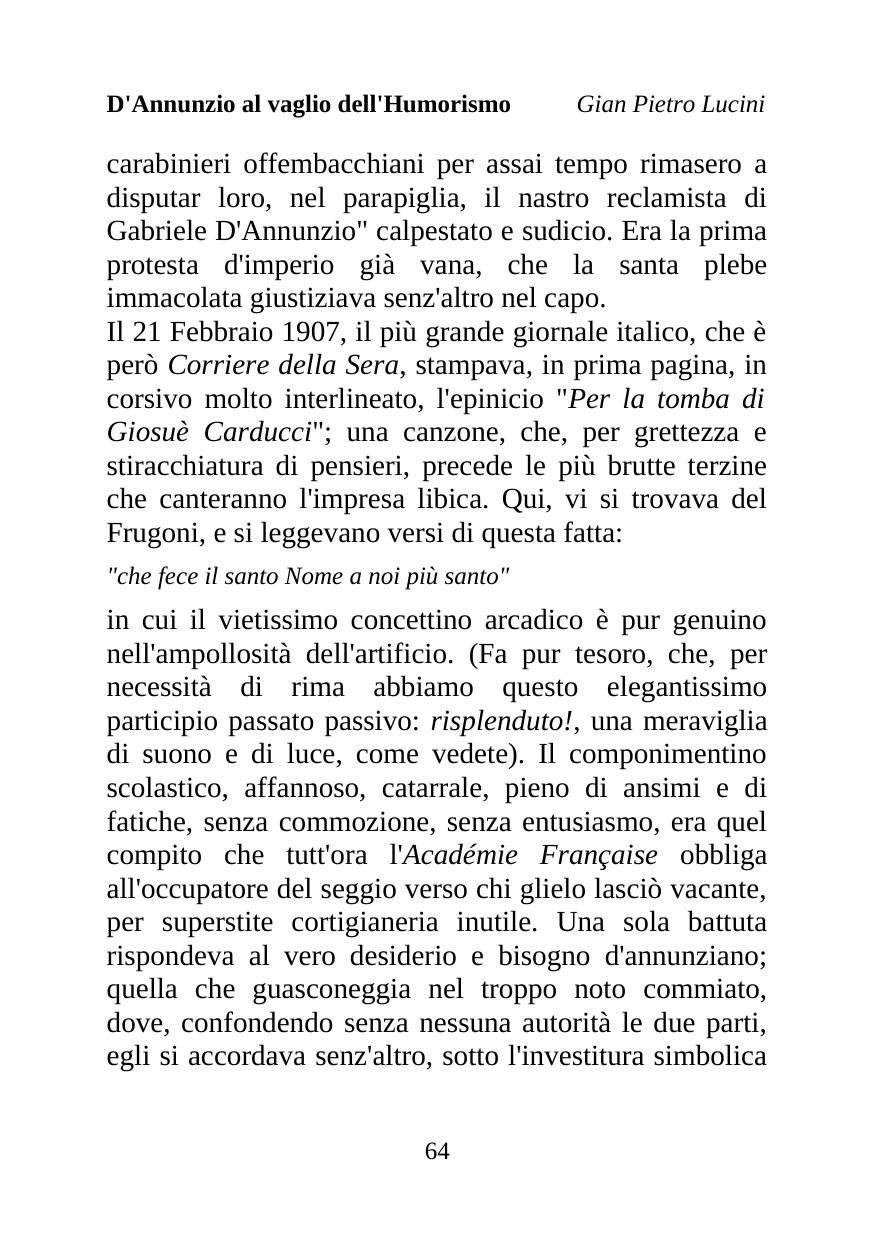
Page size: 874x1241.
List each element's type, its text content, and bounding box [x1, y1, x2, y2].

text Il 21 Febbraio 1907, il più grande giornale italico, che è però Corriere della Sera, stampava, in prima pagina, in corsivo molto interlineato, l'epinicio "Per la tomba di Giosuè Carducci"; una canzone, che, per grettezza e stiracchiatura di pensieri, precede le più brutte terzine che canteranno l'impresa libica. Qui, vi si trovava del Frugoni, e si leggevano versi di questa fatta: [106, 314, 768, 549]
text "che fece il santo Nome a noi più santo" [106, 561, 768, 590]
text carabinieri offembacchiani per assai tempo rimasero a disputar loro, nel parapiglia, il nastro reclamista di Gabriele D'Annunzio" calpestato e sudicio. Era la prima protesta d'imperio già vana, che la santa plebe immacolata giustiziava senz'altro nel capo. [106, 146, 768, 314]
text in cui il vietissimo concettino arcadico è pur genuino nell'ampollosità dell'artificio. (Fa pur tesoro, che, per necessità di rima abbiamo questo elegantissimo participio passato passivo: risplenduto!, una meraviglia di suono e di luce, come vedete). Il componimentino scolastico, affannoso, catarrale, pieno di ansimi e di fatiche, senza commozione, senza entusiasmo, era quel compito che tutt'ora l'Académie Française obbliga all'occupatore del seggio verso chi glielo lasciò vacante, per superstite cortigianeria inutile. Una sola battuta rispondeva al vero desiderio e bisogno d'annunziano; quella che guasconeggia nel troppo noto commiato, dove, confondendo senza nessuna autorità le due parti, egli si accordava senz'altro, sotto l'investitura simbolica [106, 602, 768, 1072]
